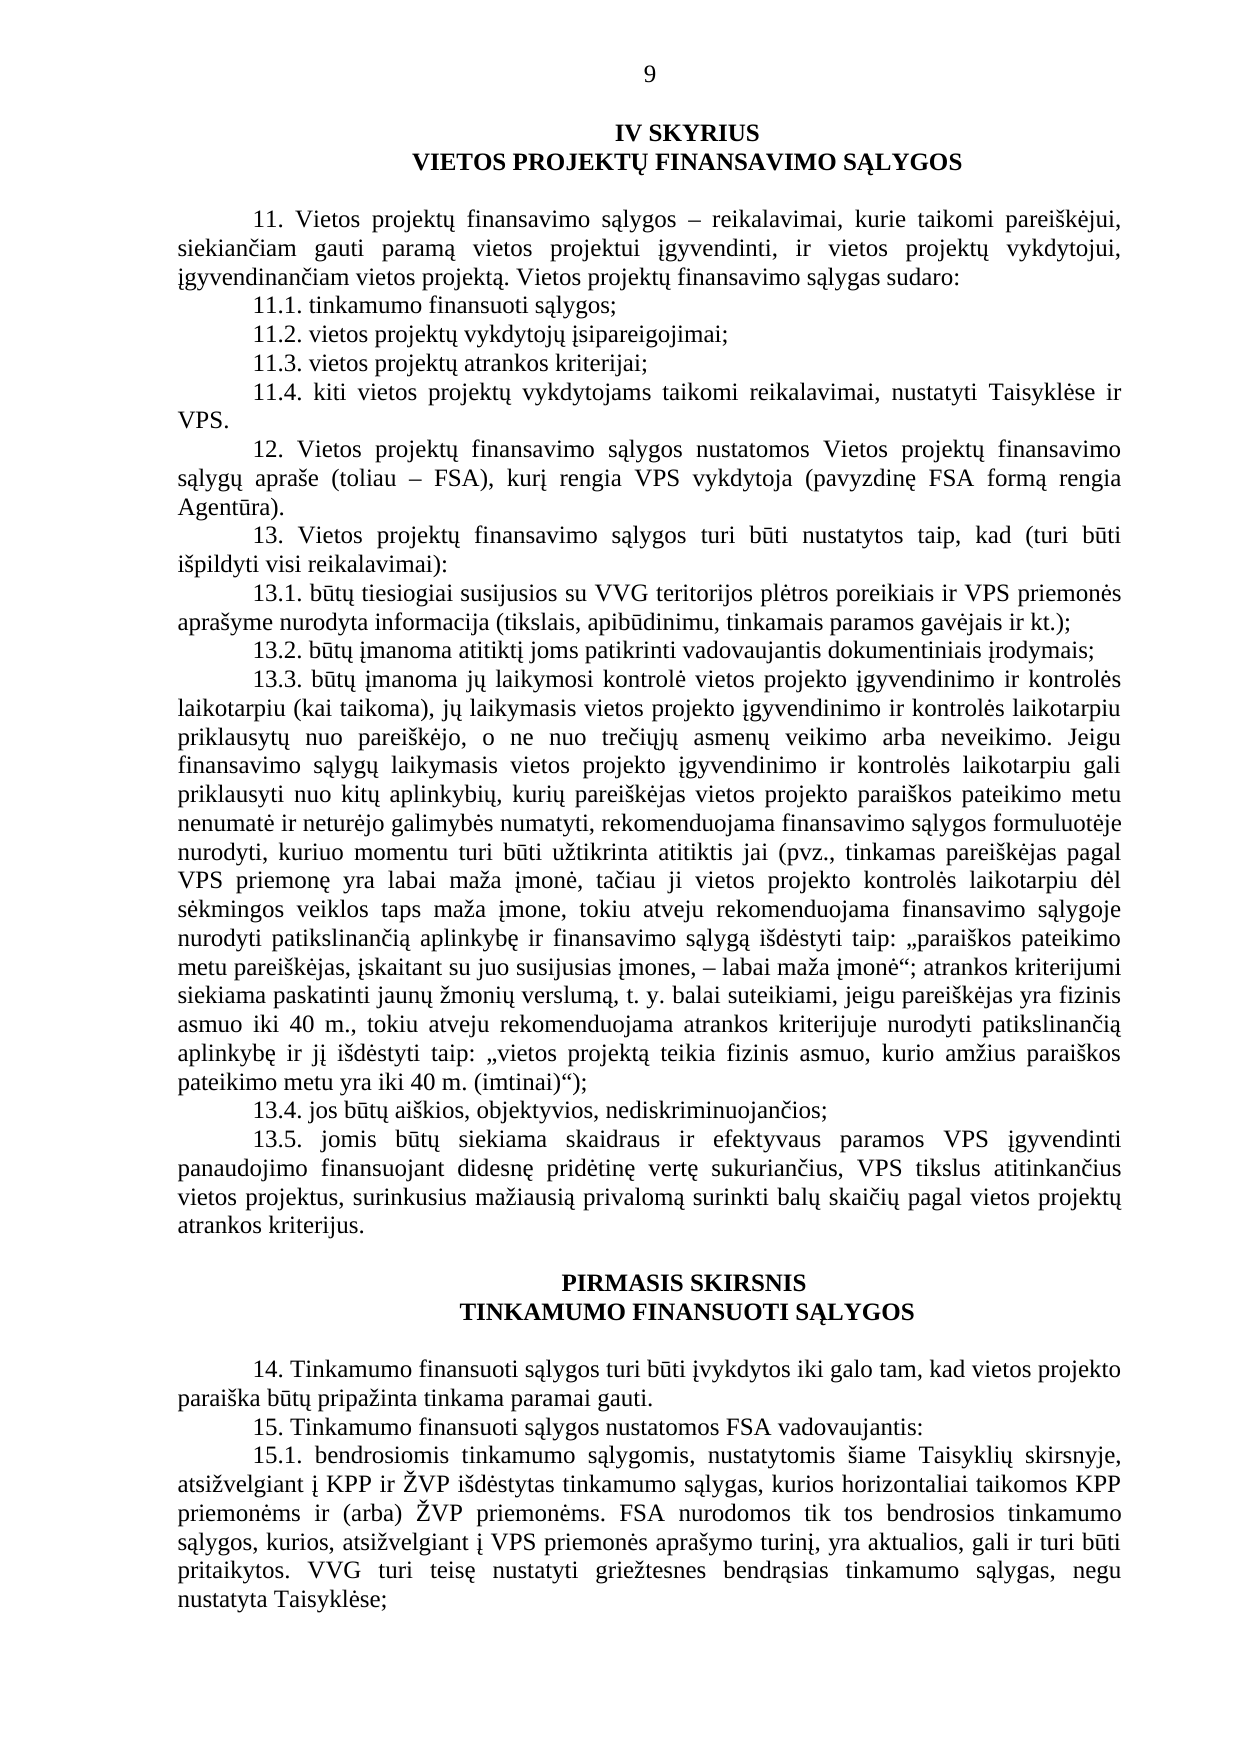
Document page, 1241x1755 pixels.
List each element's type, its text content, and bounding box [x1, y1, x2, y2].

text PIRMASIS SKIRSNIS [177, 1268, 1122, 1297]
text VIETOS PROJEKTŲ FINANSAVIMO SĄLYGOS [177, 147, 1122, 176]
text TINKAMUMO FINANSUOTI SĄLYGOS [177, 1297, 1122, 1326]
text 14. Tinkamumo finansuoti sąlygos turi būti įvykdytos iki galo tam, kad vietos projekto paraiška būtų pripažinta tinkama paramai gauti. [177, 1354, 1122, 1412]
text 13. Vietos projektų finansavimo sąlygos turi būti nustatytos taip, kad (turi būti išpildyti visi reikalavimai): [177, 521, 1122, 578]
text 13.3. būtų įmanoma jų laikymosi kontrolė vietos projekto įgyvendinimo ir kontrolės laikotarpiu (kai taikoma), jų laikymasis vietos projekto įgyvendinimo ir kontrolės laikotarpiu priklausytų nuo pareiškėjo, o ne nuo trečiųjų asmenų veikimo arba neveikimo. Jeigu finansavimo sąlygų laikymasis vietos projekto įgyvendinimo ir kontrolės laikotarpiu gali priklausyti nuo kitų aplinkybių, kurių pareiškėjas vietos projekto paraiškos pateikimo metu nenumatė ir neturėjo galimybės numatyti, rekomenduojama finansavimo sąlygos formuluotėje nurodyti, kuriuo momentu turi būti užtikrinta atitiktis jai (pvz., tinkamas pareiškėjas pagal VPS priemonę yra labai maža įmonė, tačiau ji vietos projekto kontrolės laikotarpiu dėl sėkmingos veiklos taps maža įmone, tokiu atveju rekomenduojama finansavimo sąlygoje nurodyti patikslinančią aplinkybę ir finansavimo sąlygą išdėstyti taip: „paraiškos pateikimo metu pareiškėjas, įskaitant su juo susijusias įmones, – labai maža įmonė“; atrankos kriterijumi siekiama paskatinti jaunų žmonių verslumą, t. y. balai suteikiami, jeigu pareiškėjas yra fizinis asmuo iki 40 m., tokiu atveju rekomenduojama atrankos kriterijuje nurodyti patikslinančią aplinkybę ir jį išdėstyti taip: „vietos projektą teikia fizinis asmuo, kurio amžius paraiškos pateikimo metu yra iki 40 m. (imtinai)“); [177, 664, 1122, 1096]
text 15. Tinkamumo finansuoti sąlygos nustatomos FSA vadovaujantis: [177, 1412, 1122, 1441]
text 13.2. būtų įmanoma atitiktį joms patikrinti vadovaujantis dokumentiniais įrodymais; [177, 636, 1122, 664]
text 13.4. jos būtų aiškios, objektyvios, nediskriminuojančios; [177, 1096, 1122, 1124]
text 15.1. bendrosiomis tinkamumo sąlygomis, nustatytomis šiame Taisyklių skirsnyje, atsižvelgiant į KPP ir ŽVP išdėstytas tinkamumo sąlygas, kurios horizontaliai taikomos KPP priemonėms ir (arba) ŽVP priemonėms. FSA nurodomos tik tos bendrosios tinkamumo sąlygos, kurios, atsižvelgiant į VPS priemonės aprašymo turinį, yra aktualios, gali ir turi būti pritaikytos. VVG turi teisę nustatyti griežtesnes bendrąsias tinkamumo sąlygas, negu nustatyta Taisyklėse; [177, 1441, 1122, 1613]
text 12. Vietos projektų finansavimo sąlygos nustatomos Vietos projektų finansavimo sąlygų apraše (toliau – FSA), kurį rengia VPS vykdytoja (pavyzdinę FSA formą rengia Agentūra). [177, 434, 1122, 521]
text IV SKYRIUS [177, 118, 1122, 147]
text 13.1. būtų tiesiogiai susijusios su VVG teritorijos plėtros poreikiais ir VPS priemonės aprašyme nurodyta informacija (tikslais, apibūdinimu, tinkamais paramos gavėjais ir kt.); [177, 578, 1122, 636]
text 11.1. tinkamumo finansuoti sąlygos; [177, 291, 1122, 319]
text 11.3. vietos projektų atrankos kriterijai; [177, 348, 1122, 377]
text 13.5. jomis būtų siekiama skaidraus ir efektyvaus paramos VPS įgyvendinti panaudojimo finansuojant didesnę pridėtinę vertę sukuriančius, VPS tikslus atitinkančius vietos projektus, surinkusius mažiausią privalomą surinkti balų skaičių pagal vietos projektų atrankos kriterijus. [177, 1124, 1122, 1239]
text 11.2. vietos projektų vykdytojų įsipareigojimai; [177, 319, 1122, 348]
text 11. Vietos projektų finansavimo sąlygos – reikalavimai, kurie taikomi pareiškėjui, siekiančiam gauti paramą vietos projektui įgyvendinti, ir vietos projektų vykdytojui, įgyvendinančiam vietos projektą. Vietos projektų finansavimo sąlygas sudaro: [177, 204, 1122, 291]
text 11.4. kiti vietos projektų vykdytojams taikomi reikalavimai, nustatyti Taisyklėse ir VPS. [177, 377, 1122, 434]
